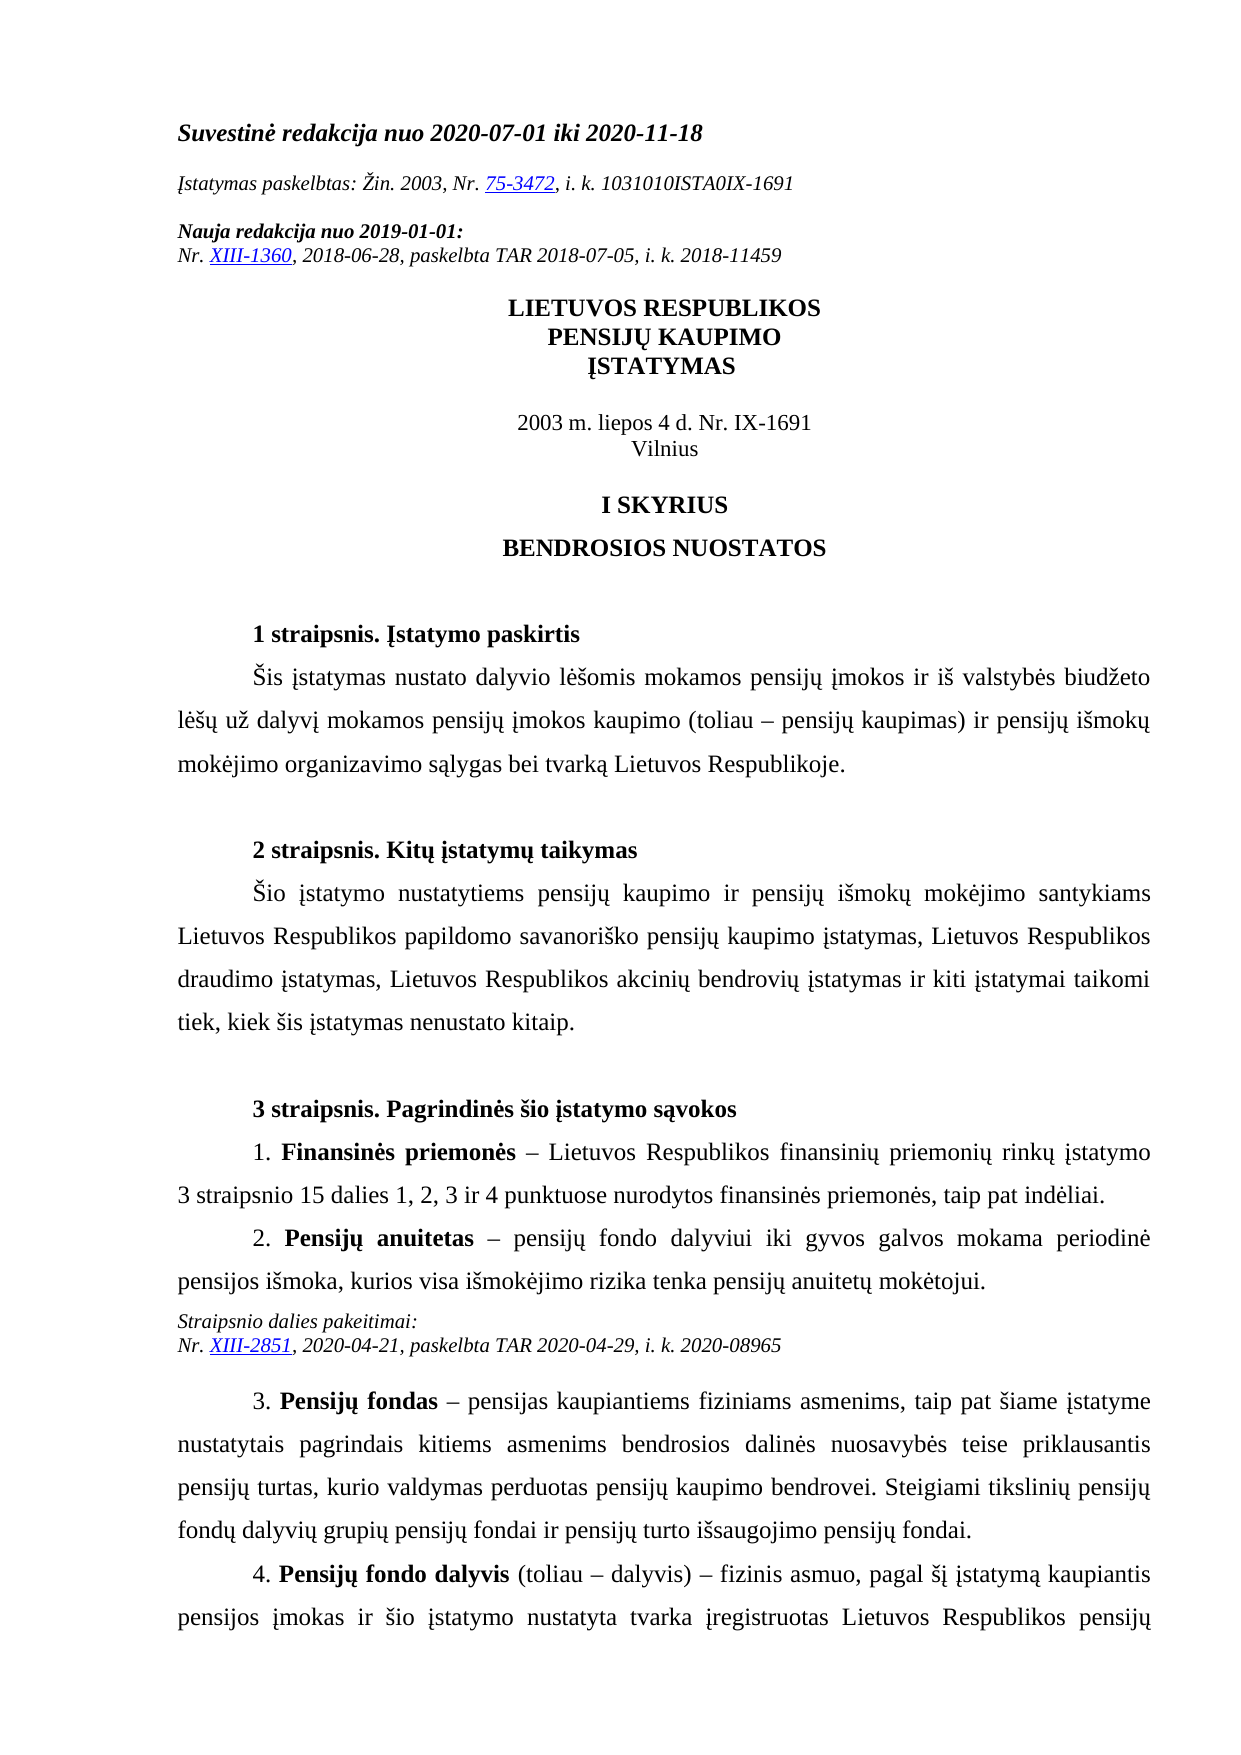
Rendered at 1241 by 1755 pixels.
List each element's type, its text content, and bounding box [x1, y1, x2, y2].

text 2003 m. liepos 4 d. Nr. IX-1691 [177, 408, 1152, 435]
text Straipsnio dalies pakeitimai: [177, 1309, 1152, 1333]
text I SKYRIUS [177, 490, 1152, 519]
text 2. Pensijų anuitetas – pensijų fondo dalyviui iki gyvos galvos mokama periodinė pensijos išmoka, kurios visa išmokėjimo rizika tenka pensijų anuitetų mokėtojui. [177, 1223, 1152, 1295]
text 3. Pensijų fondas – pensijas kaupiantiems fiziniams asmenims, taip pat šiame įstatyme nustatytais pagrindais kitiems asmenims bendrosios dalinės nuosavybės teise priklausantis pensijų turtas, kurio valdymas perduotas pensijų kaupimo bendrovei. Steigiami tikslinių pensijų fondų dalyvių grupių pensijų fondai ir pensijų turto išsaugojimo pensijų fondai. [177, 1386, 1152, 1544]
text Nauja redakcija nuo 2019-01-01: [177, 219, 1152, 243]
text 1. Finansinės priemonės – Lietuvos Respublikos finansinių priemonių rinkų įstatymo 3 straipsnio 15 dalies 1, 2, 3 ir 4 punktuose nurodytos finansinės priemonės, taip pat indėliai. [177, 1137, 1152, 1209]
text Nr. XIII-1360, 2018-06-28, paskelbta TAR 2018-07-05, i. k. 2018-11459 [177, 243, 1152, 267]
text Vilnius [177, 435, 1152, 461]
text Suvestinė redakcija nuo 2020-07-01 iki 2020-11-18 [177, 118, 1152, 147]
text 2 straipsnis. Kitų įstatymų taikymas [177, 835, 1152, 864]
text 3 straipsnis. Pagrindinės šio įstatymo sąvokos [177, 1094, 1152, 1122]
text Šio įstatymo nustatytiems pensijų kaupimo ir pensijų išmokų mokėjimo santykiams Lietuvos Respublikos papildomo savanoriško pensijų kaupimo įstatymas, Lietuvos Respublikos draudimo įstatymas, Lietuvos Respublikos akcinių bendrovių įstatymas ir kiti įstatymai taikomi tiek, kiek šis įstatymas nenustato kitaip. [177, 878, 1152, 1036]
text Nr. XIII-2851, 2020-04-21, paskelbta TAR 2020-04-29, i. k. 2020-08965 [177, 1333, 1152, 1357]
text LIETUVOS RESPUBLIKOS PENSIJŲ KAUPIMO ĮSTATYMAS [177, 293, 1152, 380]
text Įstatymas paskelbtas: Žin. 2003, Nr. 75-3472, i. k. 1031010ISTA0IX-1691 [177, 171, 1152, 195]
text 1 straipsnis. Įstatymo paskirtis [177, 619, 1152, 648]
text 4. Pensijų fondo dalyvis (toliau – dalyvis) – fizinis asmuo, pagal šį įstatymą kaupiantis pensijos įmokas ir šio įstatymo nustatyta tvarka įregistruotas Lietuvos Respublikos pensijų [177, 1559, 1152, 1631]
text Šis įstatymas nustato dalyvio lėšomis mokamos pensijų įmokos ir iš valstybės biudžeto lėšų už dalyvį mokamos pensijų įmokos kaupimo (toliau – pensijų kaupimas) ir pensijų išmokų mokėjimo organizavimo sąlygas bei tvarką Lietuvos Respublikoje. [177, 662, 1152, 777]
text BENDROSIOS NUOSTATOS [177, 533, 1152, 562]
